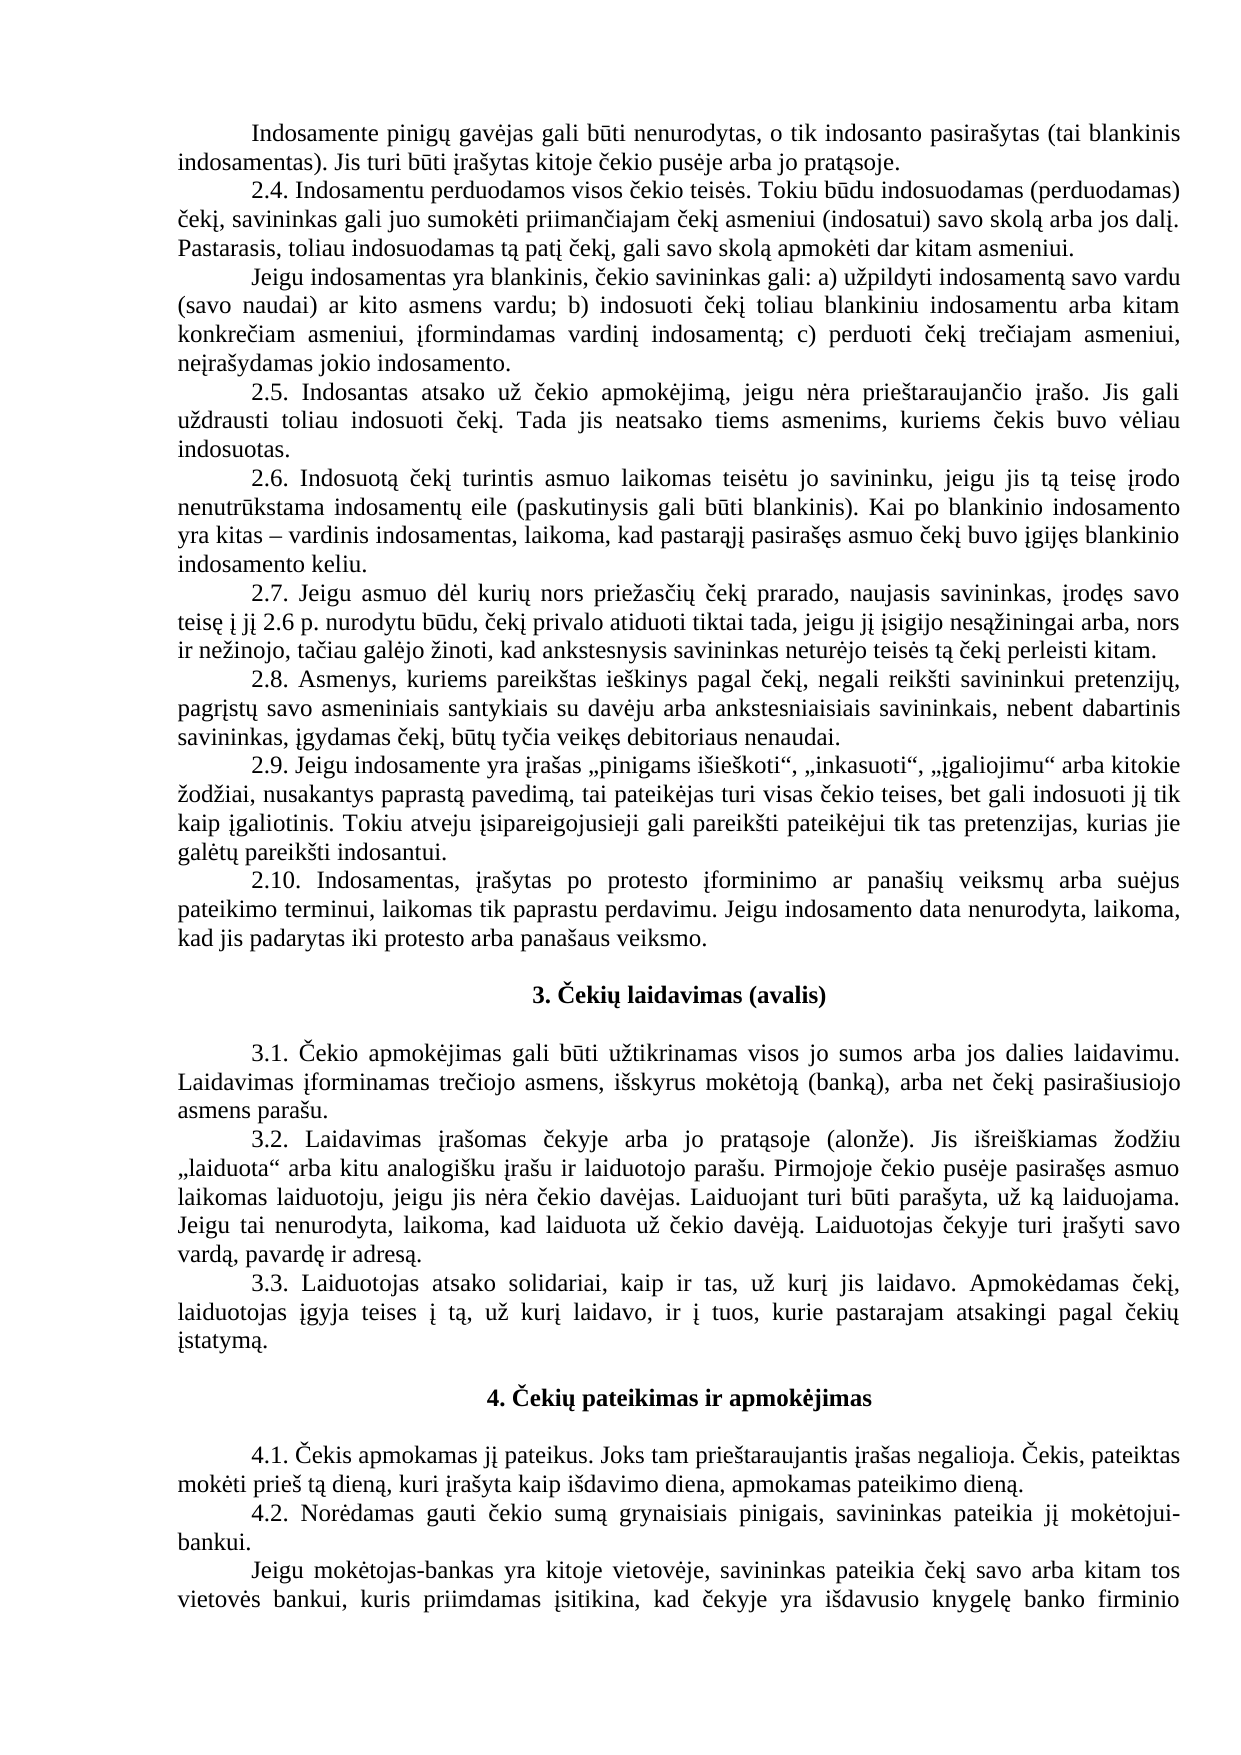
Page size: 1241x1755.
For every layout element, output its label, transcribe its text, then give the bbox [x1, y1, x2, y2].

text 2.10. Indosamentas, įrašytas po protesto įforminimo ar panašių veiksmų arba suėjus pateikimo terminui, laikomas tik paprastu perdavimu. Jeigu indosamento data nenurodyta, laikoma, kad jis padarytas iki protesto arba panašaus veiksmo. [177, 866, 1181, 952]
text 3. Čekių laidavimas (avalis) [177, 981, 1181, 1009]
text 3.3. Laiduotojas atsako solidariai, kaip ir tas, už kurį jis laidavo. Apmokėdamas čekį, laiduotojas įgyja teises į tą, už kurį laidavo, ir į tuos, kurie pastarajam atsakingi pagal čekių įstatymą. [177, 1268, 1181, 1354]
text Jeigu mokėtojas-bankas yra kitoje vietovėje, savininkas pateikia čekį savo arba kitam tos vietovės bankui, kuris priimdamas įsitikina, kad čekyje yra išdavusio knygelę banko firminio [177, 1556, 1181, 1613]
text 2.8. Asmenys, kuriems pareikštas ieškinys pagal čekį, negali reikšti savininkui pretenzijų, pagrįstų savo asmeniniais santykiais su davėju arba ankstesniaisiais savininkais, nebent dabartinis savininkas, įgydamas čekį, būtų tyčia veikęs debitoriaus nenaudai. [177, 664, 1181, 751]
text Indosamente pinigų gavėjas gali būti nenurodytas, o tik indosanto pasirašytas (tai blankinis indosamentas). Jis turi būti įrašytas kitoje čekio pusėje arba jo pratąsoje. [177, 118, 1181, 176]
text 4. Čekių pateikimas ir apmokėjimas [177, 1383, 1181, 1412]
text 3.1. Čekio apmokėjimas gali būti užtikrinamas visos jo sumos arba jos dalies laidavimu. Laidavimas įforminamas trečiojo asmens, išskyrus mokėtoją (banką), arba net čekį pasirašiusiojo asmens parašu. [177, 1038, 1181, 1124]
text 2.5. Indosantas atsako už čekio apmokėjimą, jeigu nėra prieštaraujančio įrašo. Jis gali uždrausti toliau indosuoti čekį. Tada jis neatsako tiems asmenims, kuriems čekis buvo vėliau indosuotas. [177, 377, 1181, 463]
text 4.2. Norėdamas gauti čekio sumą grynaisiais pinigais, savininkas pateikia jį mokėtojui-bankui. [177, 1498, 1181, 1556]
text 2.9. Jeigu indosamente yra įrašas „pinigams išieškoti“, „inkasuoti“, „įgaliojimu“ arba kitokie žodžiai, nusakantys paprastą pavedimą, tai pateikėjas turi visas čekio teises, bet gali indosuoti jį tik kaip įgaliotinis. Tokiu atveju įsipareigojusieji gali pareikšti pateikėjui tik tas pretenzijas, kurias jie galėtų pareikšti indosantui. [177, 751, 1181, 866]
text 3.2. Laidavimas įrašomas čekyje arba jo pratąsoje (alonže). Jis išreiškiamas žodžiu „laiduota“ arba kitu analogišku įrašu ir laiduotojo parašu. Pirmojoje čekio pusėje pasirašęs asmuo laikomas laiduotoju, jeigu jis nėra čekio davėjas. Laiduojant turi būti parašyta, už ką laiduojama. Jeigu tai nenurodyta, laikoma, kad laiduota už čekio davėją. Laiduotojas čekyje turi įrašyti savo vardą, pavardę ir adresą. [177, 1124, 1181, 1268]
text 2.7. Jeigu asmuo dėl kurių nors priežasčių čekį prarado, naujasis savininkas, įrodęs savo teisę į jį 2.6 p. nurodytu būdu, čekį privalo atiduoti tiktai tada, jeigu jį įsigijo nesąžiningai arba, nors ir nežinojo, tačiau galėjo žinoti, kad ankstesnysis savininkas neturėjo teisės tą čekį perleisti kitam. [177, 578, 1181, 664]
text 2.6. Indosuotą čekį turintis asmuo laikomas teisėtu jo savininku, jeigu jis tą teisę įrodo nenutrūkstama indosamentų eile (paskutinysis gali būti blankinis). Kai po blankinio indosamento yra kitas – vardinis indosamentas, laikoma, kad pastarąjį pasirašęs asmuo čekį buvo įgijęs blankinio indosamento keliu. [177, 463, 1181, 578]
text 4.1. Čekis apmokamas jį pateikus. Joks tam prieštaraujantis įrašas negalioja. Čekis, pateiktas mokėti prieš tą dieną, kuri įrašyta kaip išdavimo diena, apmokamas pateikimo dieną. [177, 1441, 1181, 1498]
text 2.4. Indosamentu perduodamos visos čekio teisės. Tokiu būdu indosuodamas (perduodamas) čekį, savininkas gali juo sumokėti priimančiajam čekį asmeniui (indosatui) savo skolą arba jos dalį. Pastarasis, toliau indosuodamas tą patį čekį, gali savo skolą apmokėti dar kitam asmeniui. [177, 176, 1181, 262]
text Jeigu indosamentas yra blankinis, čekio savininkas gali: a) užpildyti indosamentą savo vardu (savo naudai) ar kito asmens vardu; b) indosuoti čekį toliau blankiniu indosamentu arba kitam konkrečiam asmeniui, įformindamas vardinį indosamentą; c) perduoti čekį trečiajam asmeniui, neįrašydamas jokio indosamento. [177, 262, 1181, 377]
